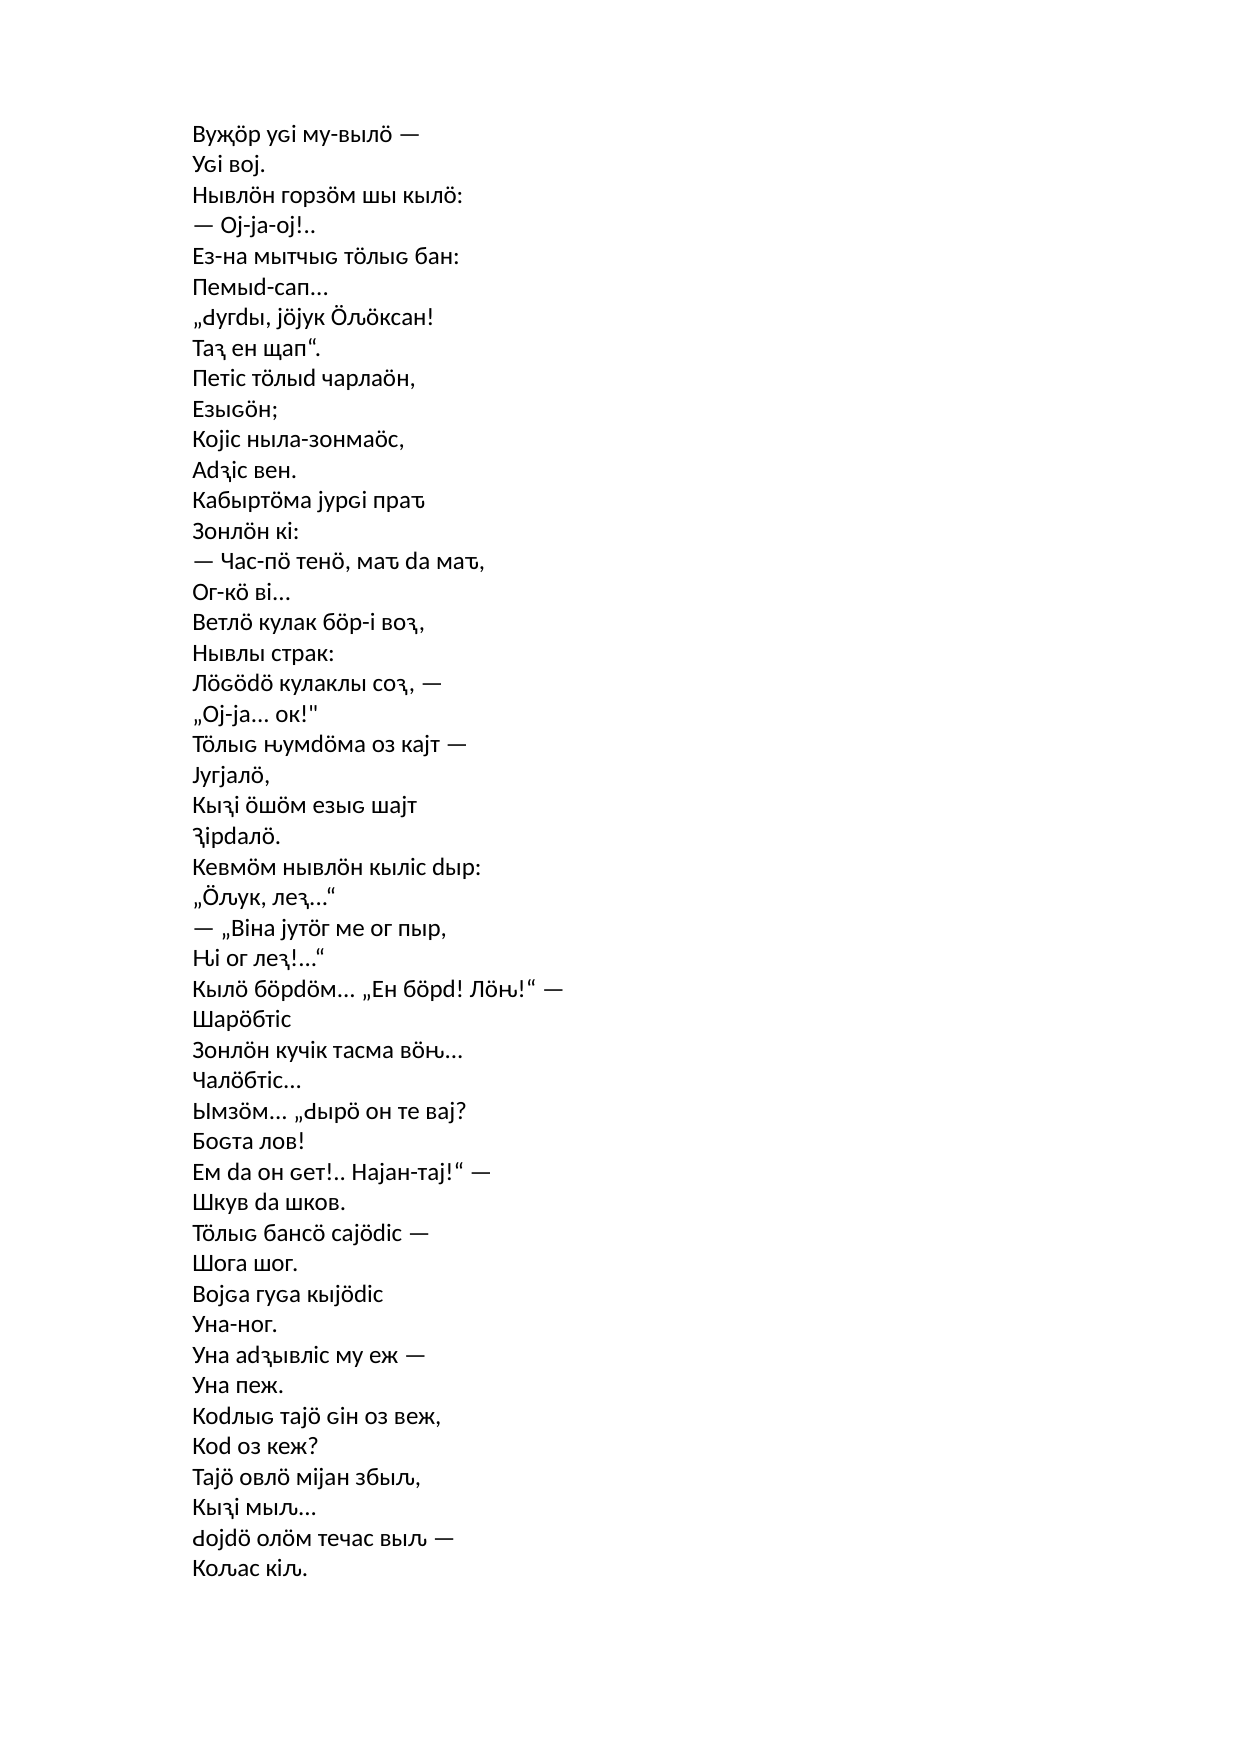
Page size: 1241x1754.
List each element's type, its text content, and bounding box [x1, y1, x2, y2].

text Пемыԁ-сап... [118, 271, 1122, 301]
text Уна аԁԇывліс му еж — [118, 1339, 1122, 1369]
text Аԁԇіс вен. [118, 454, 1122, 484]
text — Час-пӧ тенӧ, маԏ ԁа маԏ, [118, 545, 1122, 576]
text „Ӧԉук, леԇ...“ [118, 881, 1122, 912]
text Ветлӧ кулак бӧр-і воԇ, [118, 606, 1122, 637]
text Војԍа гуԍа кыјӧԁіс [118, 1278, 1122, 1308]
text Нывлы страк: [118, 637, 1122, 667]
text Тӧлыԍ ԋумԁӧма оз кајт — [118, 728, 1122, 759]
text Тӧлыԍ бансӧ сајӧԁіс — [118, 1217, 1122, 1247]
text Чалӧбтіс... [118, 1064, 1122, 1095]
text Петіс тӧлыԁ чарлаӧн, [118, 362, 1122, 393]
text Коԁлыԍ тајӧ ԍін оз веж, [118, 1400, 1122, 1431]
text Ог-кӧ ві... [118, 576, 1122, 606]
text Кылӧ бӧрԁӧм... „Ен бӧрԁ! Лӧԋ!“ — [118, 973, 1122, 1003]
text Уна пеж. [118, 1369, 1122, 1400]
text Ԁојԁӧ олӧм течас выԉ — [118, 1522, 1122, 1553]
text Ԋі ог леԇ!...“ [118, 942, 1122, 973]
text Ԇірԁалӧ. [118, 820, 1122, 851]
text Ымзӧм... „Ԁырӧ он те вај? [118, 1095, 1122, 1125]
text Коԉас кіԉ. [118, 1553, 1122, 1583]
text Тајӧ овлӧ міјан збыԉ, [118, 1461, 1122, 1492]
text Езыԍӧн; [118, 393, 1122, 423]
text Лӧԍӧԁӧ кулаклы соԇ, — [118, 667, 1122, 698]
text Ез-на мытчыԍ тӧлыԍ бан: [118, 240, 1122, 271]
text Шарӧбтіс [118, 1003, 1122, 1034]
text Нывлӧн горзӧм шы кылӧ: [118, 179, 1122, 210]
text Вуҗӧр уԍі му-вылӧ — [118, 118, 1122, 149]
text Зонлӧн кучік тасма вӧԋ... [118, 1034, 1122, 1064]
text Којіс ныла-зонмаӧс, [118, 423, 1122, 454]
text — „Віна јутӧг ме ог пыр, [118, 912, 1122, 942]
text Кыԇі ӧшӧм езыԍ шајт [118, 789, 1122, 820]
text Кевмӧм нывлӧн кыліс ԁыр: [118, 851, 1122, 881]
text Боԍта лов! [118, 1125, 1122, 1156]
text Уԍі вој. [118, 149, 1122, 179]
text Таԇ ен щап“. [118, 332, 1122, 362]
text — Ој-ја-ој!.. [118, 210, 1122, 240]
text Уна-ног. [118, 1308, 1122, 1339]
text Коԁ оз кеж? [118, 1431, 1122, 1461]
text „Ԁугԁы, јӧјук Ӧԉӧксан! [118, 301, 1122, 332]
text Шога шог. [118, 1247, 1122, 1278]
text Југјалӧ, [118, 759, 1122, 789]
text Ем ԁа он ԍет!.. Најан-тај!“ — [118, 1156, 1122, 1186]
text Кабыртӧма јурԍі праԏ [118, 484, 1122, 515]
text „Ој-ја... ок!" [118, 698, 1122, 728]
text Кыԇі мыԉ... [118, 1492, 1122, 1522]
text Зонлӧн кі: [118, 515, 1122, 545]
text Шкув ԁа шков. [118, 1186, 1122, 1217]
